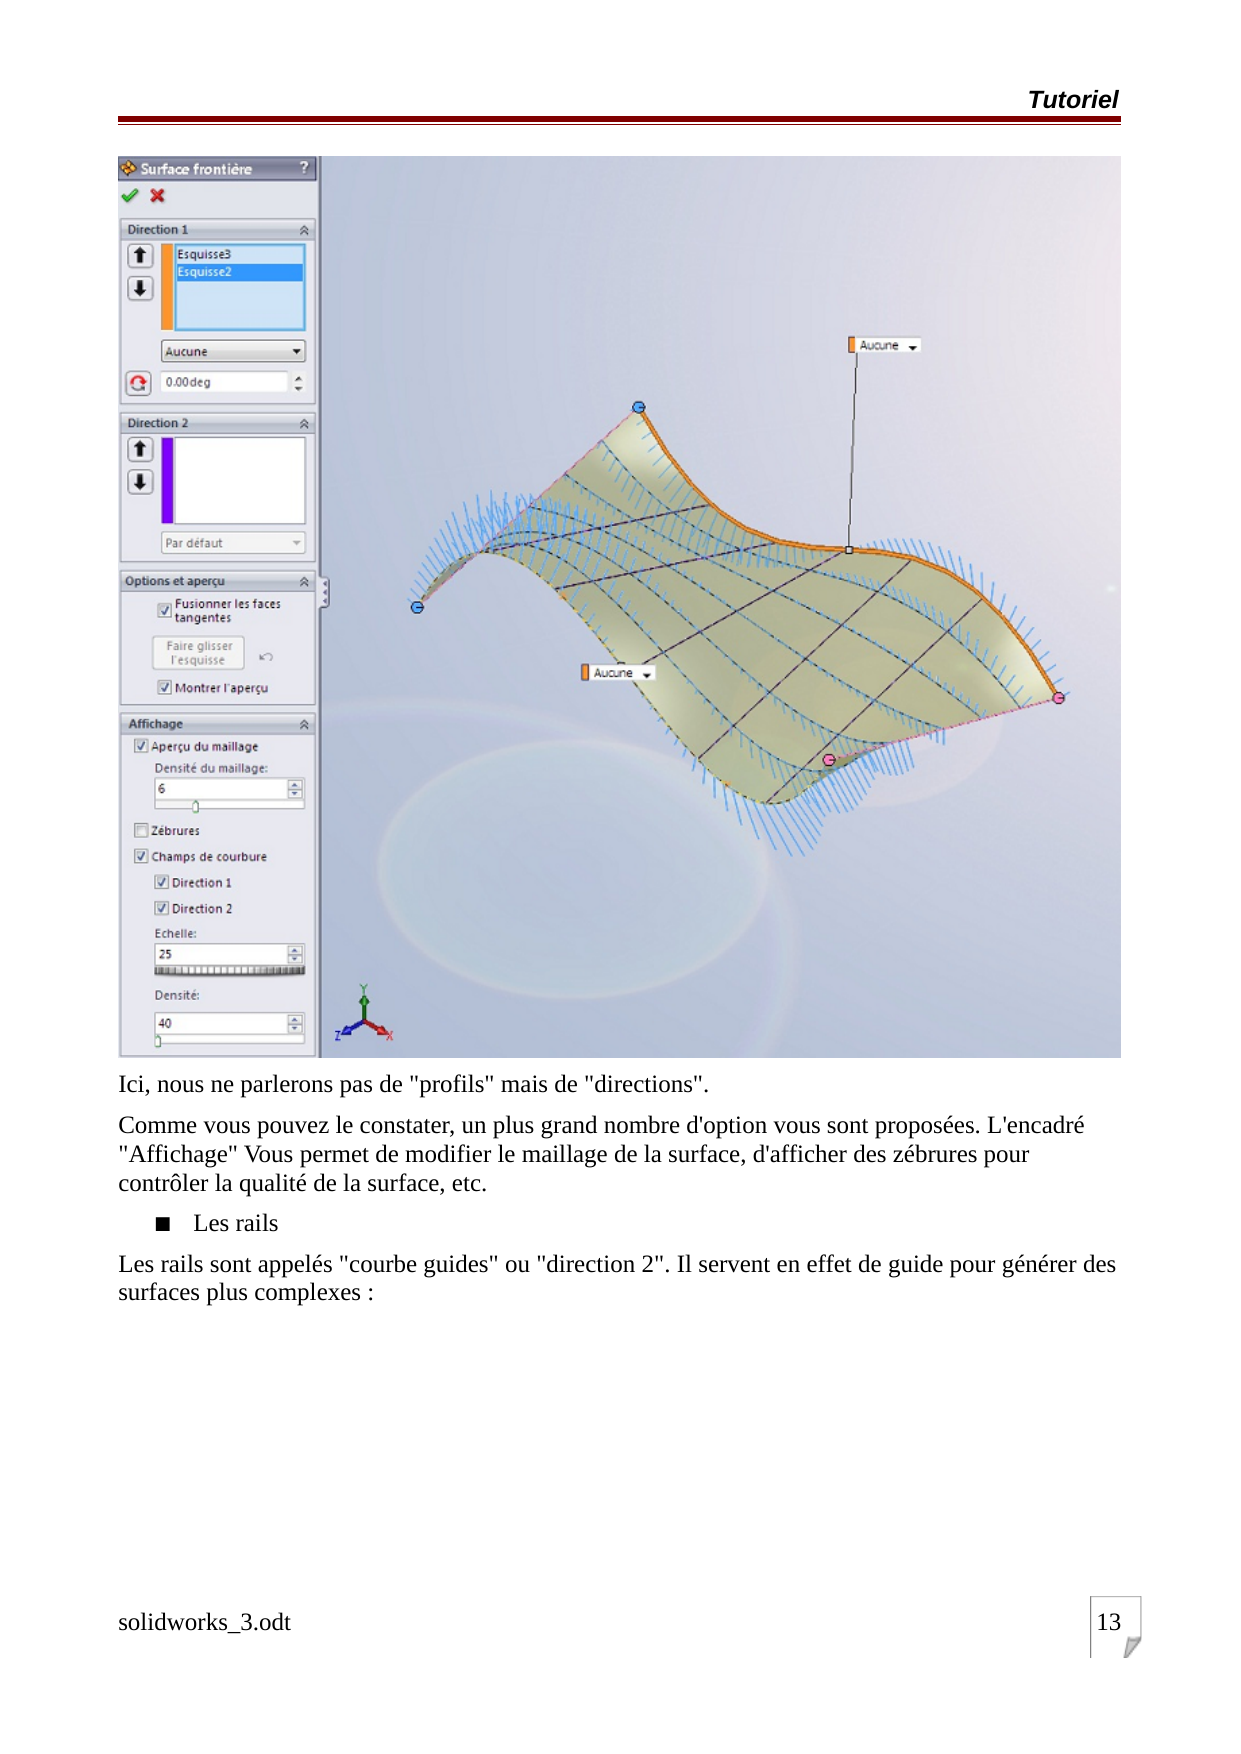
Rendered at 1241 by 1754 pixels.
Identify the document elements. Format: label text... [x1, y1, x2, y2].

picture [118, 156, 1121, 1058]
text Comme vous pouvez le constater, un plus grand nombre d'option vous sont proposées. L'encadré "Affichage" Vous permet de modifier le maillage de la surface, d'afficher des zébrures pour contrôler la qualité de la surface, etc. [118, 1110, 1121, 1196]
text Les rails sont appelés "courbe guides" ou "direction 2". Il servent en effet de guide pour générer des surfaces plus complexes : [118, 1249, 1121, 1306]
list Les rails [156, 1208, 1121, 1237]
text Ici, nous ne parlerons pas de "profils" mais de "directions". [118, 1069, 1121, 1098]
